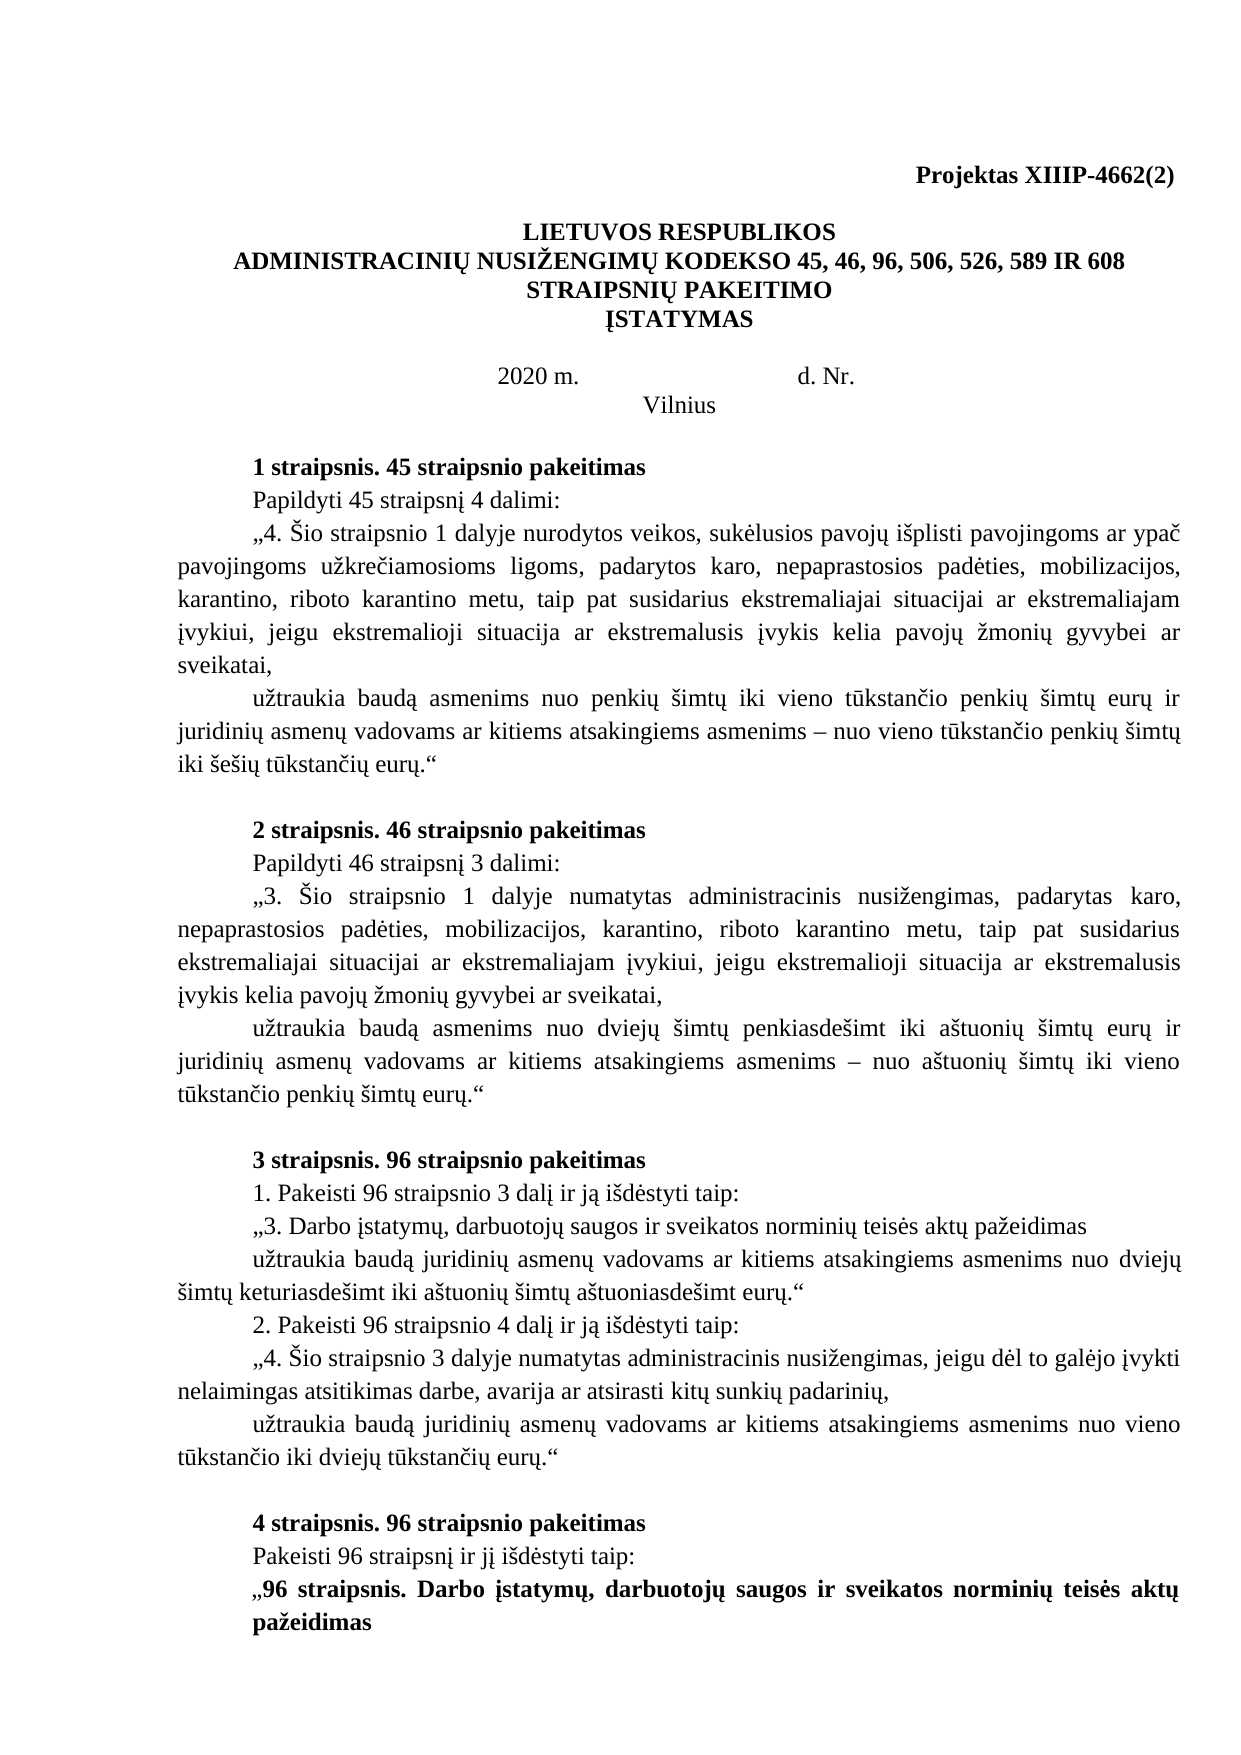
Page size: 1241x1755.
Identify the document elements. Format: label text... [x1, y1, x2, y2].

text 2020 m. d. Nr. [177, 361, 1181, 390]
text Papildyti 45 straipsnį 4 dalimi: [177, 485, 1181, 513]
text ĮSTATYMAS [177, 304, 1181, 332]
text užtraukia baudą juridinių asmenų vadovams ar kitiems atsakingiems asmenims nuo dviejų šimtų keturiasdešimt iki aštuonių šimtų aštuoniasdešimt eurų.“ [177, 1244, 1181, 1306]
text ADMINISTRACINIŲ NUSIŽENGIMŲ KODEKSO 45, 46, 96, 506, 526, 589 IR 608 STRAIPSNIŲ PAKEITIMO [177, 246, 1181, 304]
text 3 straipsnis. 96 straipsnio pakeitimas [177, 1145, 1181, 1174]
text LIETUVOS RESPUBLIKOS [177, 217, 1181, 246]
text užtraukia baudą juridinių asmenų vadovams ar kitiems atsakingiems asmenims nuo vieno tūkstančio iki dviejų tūkstančių eurų.“ [177, 1409, 1181, 1471]
text Pakeisti 96 straipsnį ir jį išdėstyti taip: [177, 1541, 1181, 1570]
text „3. Darbo įstatymų, darbuotojų saugos ir sveikatos norminių teisės aktų pažeidimas [177, 1211, 1181, 1240]
text Papildyti 46 straipsnį 3 dalimi: [177, 848, 1181, 877]
text Projektas XIIIP-4662(2) [177, 160, 1181, 189]
text 1. Pakeisti 96 straipsnio 3 dalį ir ją išdėstyti taip: [177, 1178, 1181, 1207]
text Vilnius [177, 390, 1181, 419]
text 4 straipsnis. 96 straipsnio pakeitimas [177, 1508, 1181, 1537]
text „3. Šio straipsnio 1 dalyje numatytas administracinis nusižengimas, padarytas karo, nepaprastosios padėties, mobilizacijos, karantino, riboto karantino metu, taip pat susidarius ekstremaliajai situacijai ar ekstremaliajam įvykiui, jeigu ekstremalioji situacija ar ekstremalusis įvykis kelia pavojų žmonių gyvybei ar sveikatai, [177, 881, 1181, 1009]
text 2. Pakeisti 96 straipsnio 4 dalį ir ją išdėstyti taip: [177, 1310, 1181, 1339]
text 1 straipsnis. 45 straipsnio pakeitimas [177, 452, 1181, 481]
text 2 straipsnis. 46 straipsnio pakeitimas [177, 815, 1181, 844]
text užtraukia baudą asmenims nuo penkių šimtų iki vieno tūkstančio penkių šimtų eurų ir juridinių asmenų vadovams ar kitiems atsakingiems asmenims – nuo vieno tūkstančio penkių šimtų iki šešių tūkstančių eurų.“ [177, 683, 1181, 778]
text užtraukia baudą asmenims nuo dviejų šimtų penkiasdešimt iki aštuonių šimtų eurų ir juridinių asmenų vadovams ar kitiems atsakingiems asmenims – nuo aštuonių šimtų iki vieno tūkstančio penkių šimtų eurų.“ [177, 1013, 1181, 1108]
text „4. Šio straipsnio 3 dalyje numatytas administracinis nusižengimas, jeigu dėl to galėjo įvykti nelaimingas atsitikimas darbe, avarija ar atsirasti kitų sunkių padarinių, [177, 1343, 1181, 1405]
text „96 straipsnis. Darbo įstatymų, darbuotojų saugos ir sveikatos norminių teisės aktų pažeidimas [251, 1574, 1181, 1636]
text „4. Šio straipsnio 1 dalyje nurodytos veikos, sukėlusios pavojų išplisti pavojingoms ar ypač pavojingoms užkrečiamosioms ligoms, padarytos karo, nepaprastosios padėties, mobilizacijos, karantino, riboto karantino metu, taip pat susidarius ekstremaliajai situacijai ar ekstremaliajam įvykiui, jeigu ekstremalioji situacija ar ekstremalusis įvykis kelia pavojų žmonių gyvybei ar sveikatai, [177, 518, 1181, 679]
